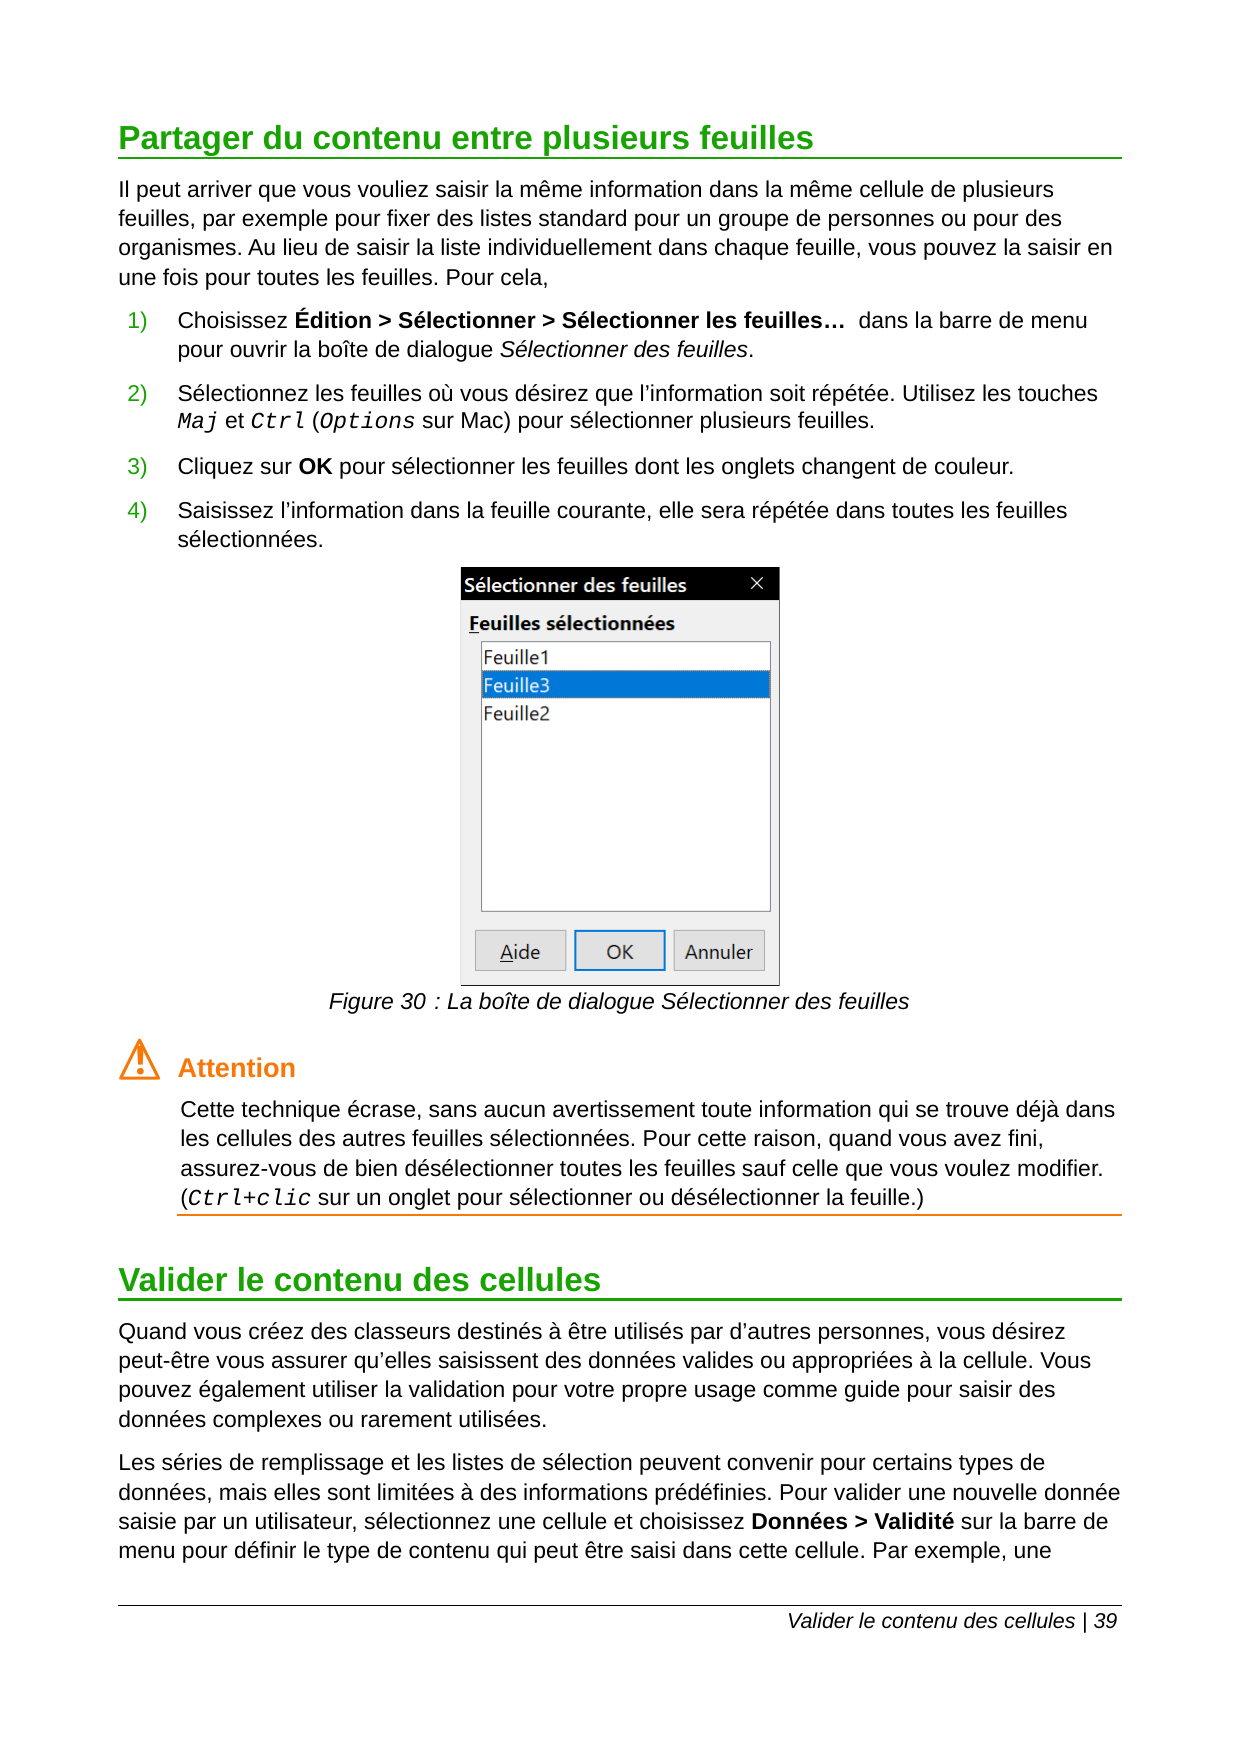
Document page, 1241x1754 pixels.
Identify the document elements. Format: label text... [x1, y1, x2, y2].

list Sélectionnez les feuilles où vous désirez que l’information soit répétée. Utilisez les touches Maj et Ctrl (Options sur Mac) pour sélectionner plusieurs feuilles. [148, 377, 1122, 436]
picture [460, 567, 780, 986]
text Figure 30 : La boîte de dialogue Sélectionner des feuilles [118, 986, 1122, 1015]
list Cliquez sur OK pour sélectionner les feuilles dont les onglets changent de couleur. [148, 450, 1122, 479]
text Les séries de remplissage et les listes de sélection peuvent convenir pour certains types de données, mais elles sont limitées à des informations prédéfinies. Pour valider une nouvelle donnée saisie par un utilisateur, sélectionnez une cellule et choisissez Données > Validité sur la barre de menu pour définir le type de contenu qui peut être saisi dans cette cellule. Par exemple, une [118, 1446, 1122, 1563]
subtitle Partager du contenu entre plusieurs feuilles [118, 118, 1122, 157]
list Attention [118, 1037, 1122, 1083]
list Choisissez Édition > Sélectionner > Sélectionner les feuilles… dans la barre de menu pour ouvrir la boîte de dialogue Sélectionner des feuilles. [148, 304, 1122, 363]
text Cette technique écrase, sans aucun avertissement toute information qui se trouve déjà dans les cellules des autres feuilles sélectionnées. Pour cette raison, quand vous avez fini, assurez-vous de bien désélectionner toutes les feuilles sauf celle que vous voulez modifier. (Ctrl+clic sur un onglet pour sélectionner ou désélectionner la feuille.) [177, 1091, 1122, 1214]
text Il peut arriver que vous vouliez saisir la même information dans la même cellule de plusieurs feuilles, par exemple pour fixer des listes standard pour un groupe de personnes ou pour des organismes. Au lieu de saisir la liste individuellement dans chaque feuille, vous pouvez la saisir en une fois pour toutes les feuilles. Pour cela, [118, 173, 1122, 290]
text Quand vous créez des classeurs destinés à être utilisés par d’autres personnes, vous désirez peut-être vous assurer qu’elles saisissent des données valides ou appropriées à la cellule. Vous pouvez également utiliser la validation pour votre propre usage comme guide pour saisir des données complexes ou rarement utilisées. [118, 1315, 1122, 1432]
list Saisissez l’information dans la feuille courante, elle sera répétée dans toutes les feuilles sélectionnées. [148, 494, 1122, 552]
subtitle Valider le contenu des cellules [118, 1260, 1122, 1298]
